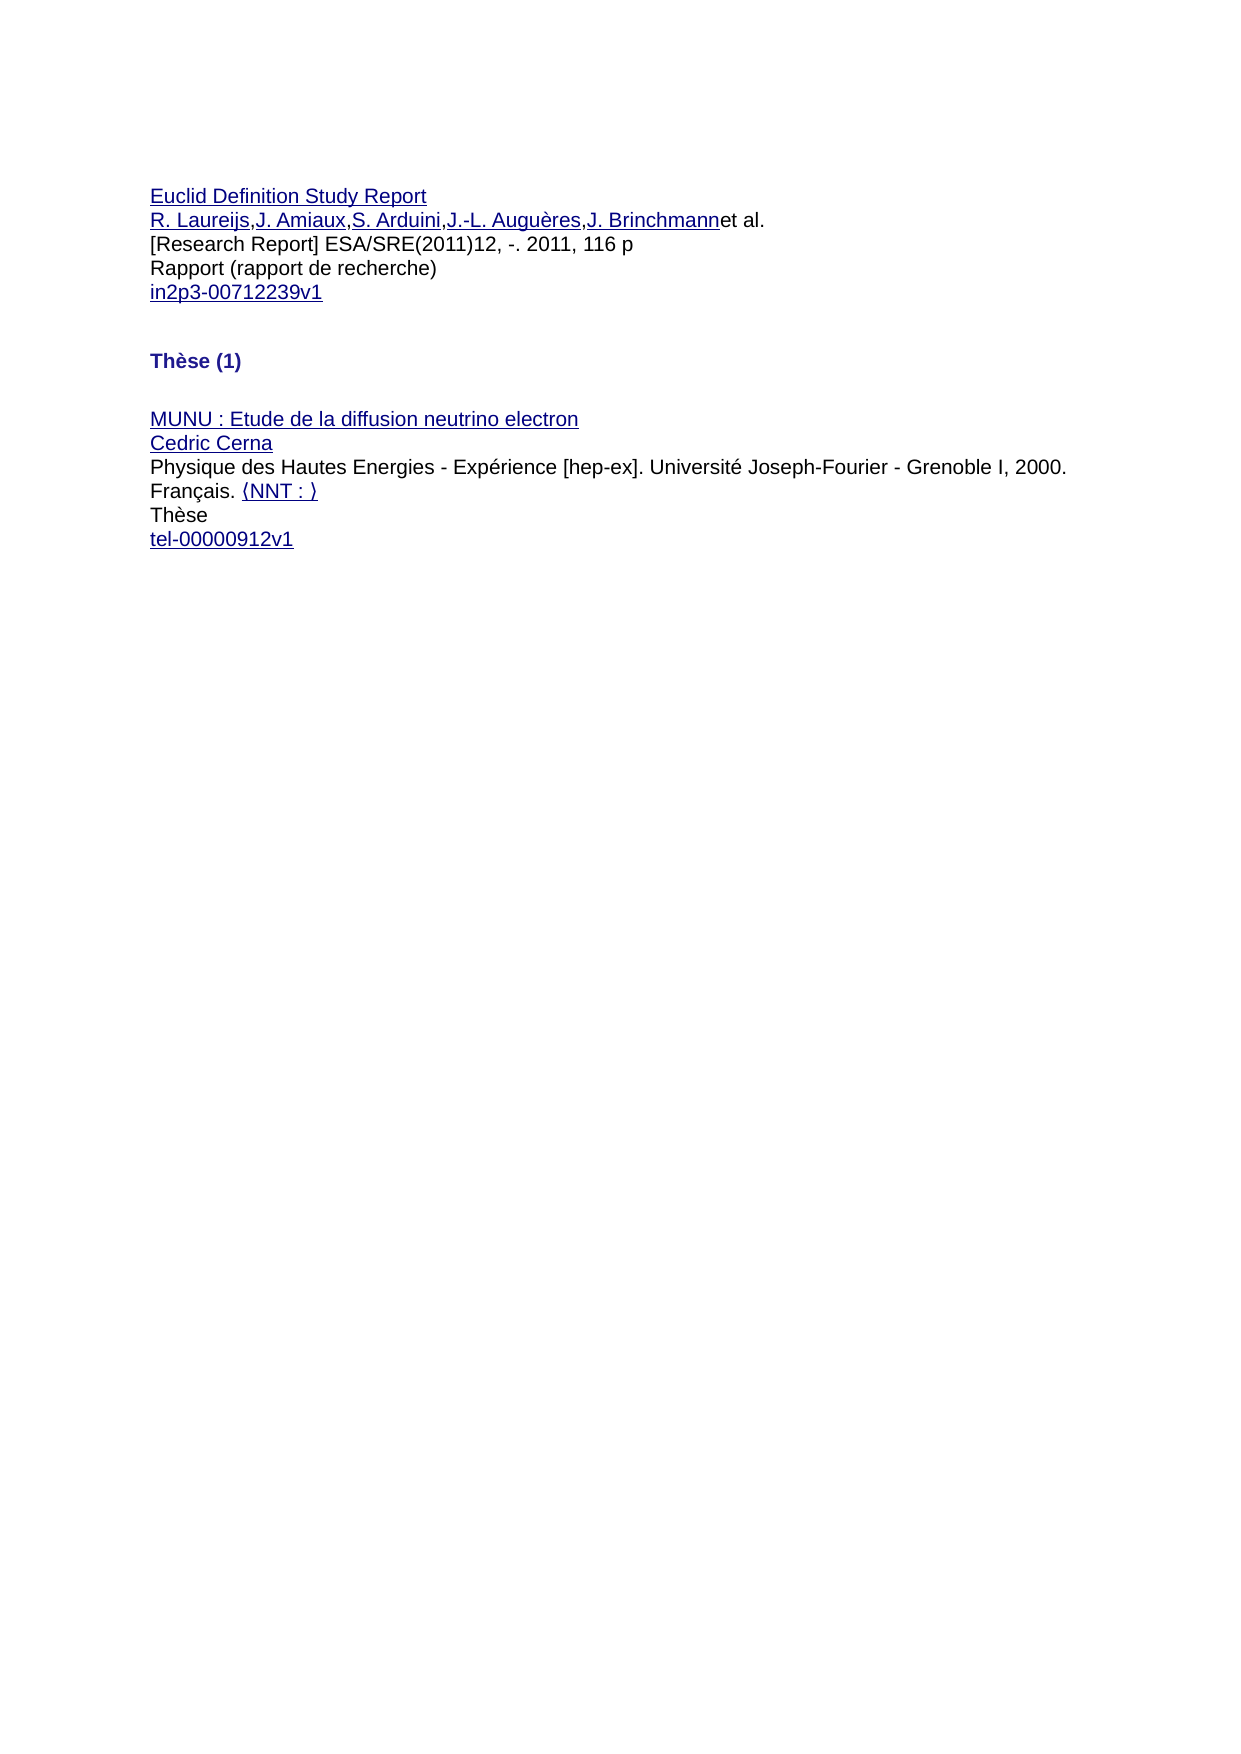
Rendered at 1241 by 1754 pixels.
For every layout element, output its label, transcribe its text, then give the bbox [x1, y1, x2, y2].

table_header MUNU : Etude de la diffusion neutrino electron Cedric Cerna Physique des Hautes Energies - Expérience [hep-ex]. Université Joseph-Fourier - Grenoble I, 2000. Français. ⟨NNT : ⟩ Thèse tel-00000912v1 [150, 407, 1090, 551]
subtitle Thèse (1) [150, 349, 1090, 373]
table_header Euclid Definition Study Report R. Laureijs,J. Amiaux,S. Arduini,J.-L. Auguères,J. Brinchmannet al. [Research Report] ESA/SRE(2011)12, -. 2011, 116 p Rapport (rapport de recherche) in2p3-00712239v1 [150, 184, 1090, 304]
